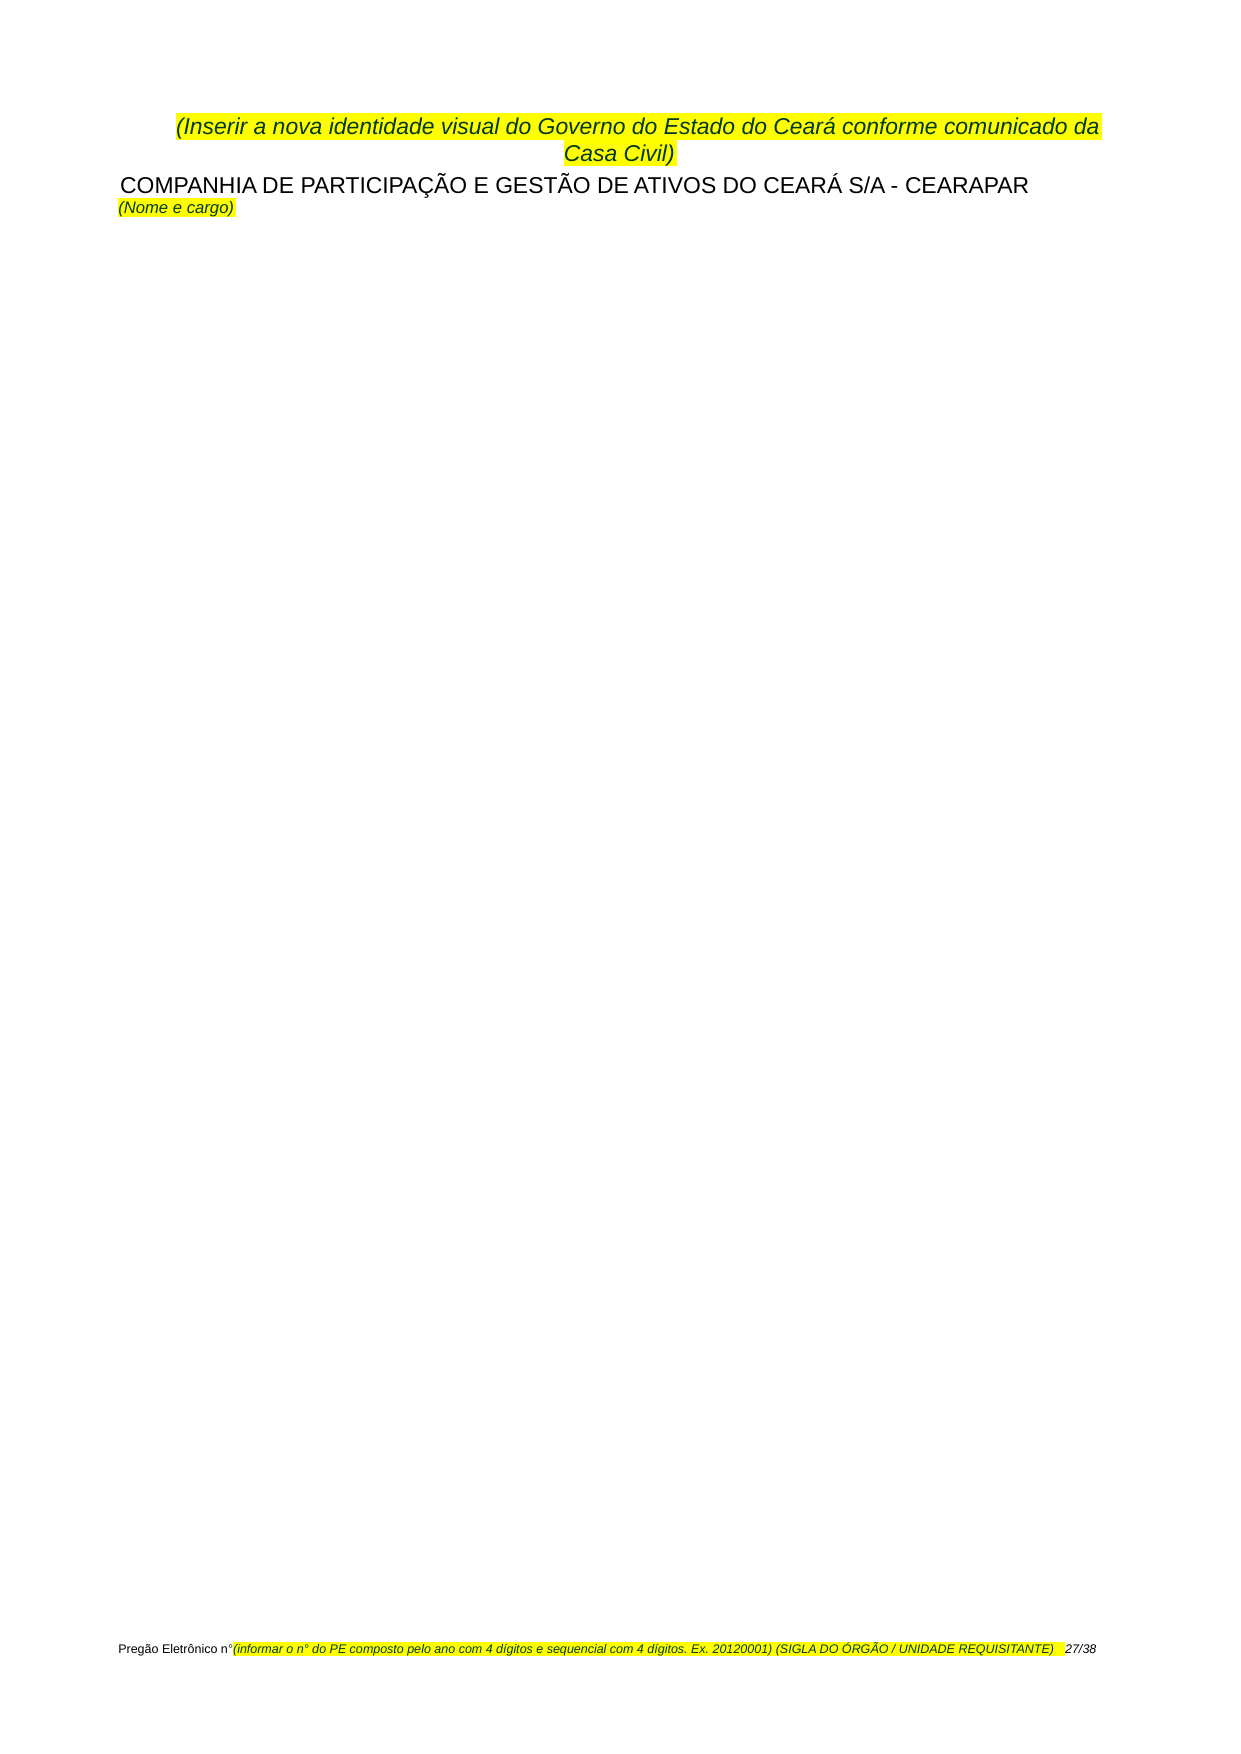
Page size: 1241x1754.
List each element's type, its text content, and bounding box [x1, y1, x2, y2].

text (Nome e cargo) [118, 198, 1122, 217]
